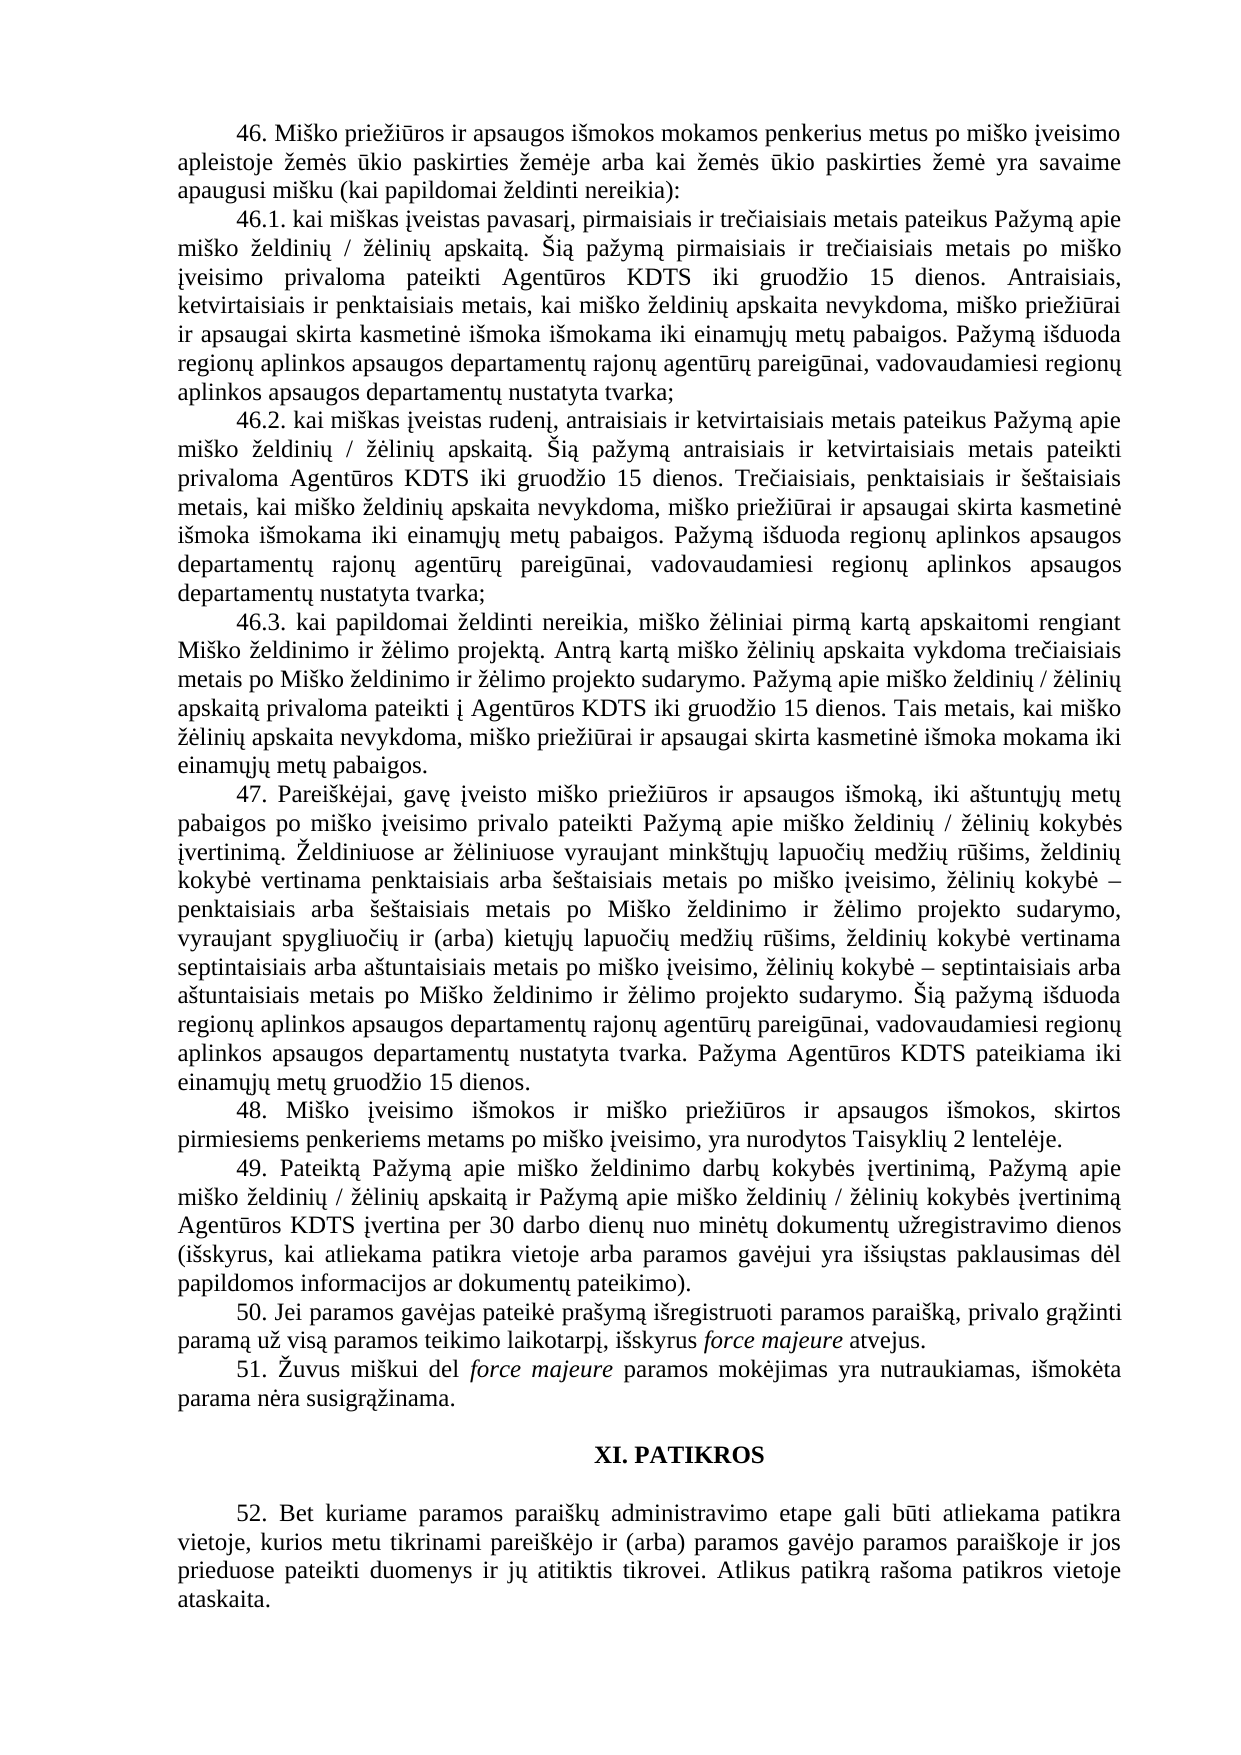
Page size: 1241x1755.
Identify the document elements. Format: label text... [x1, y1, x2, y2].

text 49. Pateiktą Pažymą apie miško želdinimo darbų kokybės įvertinimą, Pažymą apie miško želdinių / žėlinių apskaitą ir Pažymą apie miško želdinių / žėlinių kokybės įvertinimą Agentūros KDTS įvertina per 30 darbo dienų nuo minėtų dokumentų užregistravimo dienos (išskyrus, kai atliekama patikra vietoje arba paramos gavėjui yra išsiųstas paklausimas dėl papildomos informacijos ar dokumentų pateikimo). [177, 1153, 1122, 1297]
text 46. Miško priežiūros ir apsaugos išmokos mokamos penkerius metus po miško įveisimo apleistoje žemės ūkio paskirties žemėje arba kai žemės ūkio paskirties žemė yra savaime apaugusi mišku (kai papildomai želdinti nereikia): [177, 118, 1122, 204]
text 47. Pareiškėjai, gavę įveisto miško priežiūros ir apsaugos išmoką, iki aštuntųjų metų pabaigos po miško įveisimo privalo pateikti Pažymą apie miško želdinių / žėlinių kokybės įvertinimą. Želdiniuose ar žėliniuose vyraujant minkštųjų lapuočių medžių rūšims, želdinių kokybė vertinama penktaisiais arba šeštaisiais metais po miško įveisimo, žėlinių kokybė – penktaisiais arba šeštaisiais metais po Miško želdinimo ir žėlimo projekto sudarymo, vyraujant spygliuočių ir (arba) kietųjų lapuočių medžių rūšims, želdinių kokybė vertinama septintaisiais arba aštuntaisiais metais po miško įveisimo, žėlinių kokybė – septintaisiais arba aštuntaisiais metais po Miško želdinimo ir žėlimo projekto sudarymo. Šią pažymą išduoda regionų aplinkos apsaugos departamentų rajonų agentūrų pareigūnai, vadovaudamiesi regionų aplinkos apsaugos departamentų nustatyta tvarka. Pažyma Agentūros KDTS pateikiama iki einamųjų metų gruodžio 15 dienos. [177, 779, 1122, 1096]
text 48. Miško įveisimo išmokos ir miško priežiūros ir apsaugos išmokos, skirtos pirmiesiems penkeriems metams po miško įveisimo, yra nurodytos Taisyklių 2 lentelėje. [177, 1096, 1122, 1153]
text XI. PATIKROS [177, 1441, 1122, 1469]
text 46.1. kai miškas įveistas pavasarį, pirmaisiais ir trečiaisiais metais pateikus Pažymą apie miško želdinių / žėlinių apskaitą. Šią pažymą pirmaisiais ir trečiaisiais metais po miško įveisimo privaloma pateikti Agentūros KDTS iki gruodžio 15 dienos. Antraisiais, ketvirtaisiais ir penktaisiais metais, kai miško želdinių apskaita nevykdoma, miško priežiūrai ir apsaugai skirta kasmetinė išmoka išmokama iki einamųjų metų pabaigos. Pažymą išduoda regionų aplinkos apsaugos departamentų rajonų agentūrų pareigūnai, vadovaudamiesi regionų aplinkos apsaugos departamentų nustatyta tvarka; [177, 204, 1122, 406]
text 51. Žuvus miškui del force majeure paramos mokėjimas yra nutraukiamas, išmokėta parama nėra susigrąžinama. [177, 1354, 1122, 1412]
text 46.2. kai miškas įveistas rudenį, antraisiais ir ketvirtaisiais metais pateikus Pažymą apie miško želdinių / žėlinių apskaitą. Šią pažymą antraisiais ir ketvirtaisiais metais pateikti privaloma Agentūros KDTS iki gruodžio 15 dienos. Trečiaisiais, penktaisiais ir šeštaisiais metais, kai miško želdinių apskaita nevykdoma, miško priežiūrai ir apsaugai skirta kasmetinė išmoka išmokama iki einamųjų metų pabaigos. Pažymą išduoda regionų aplinkos apsaugos departamentų rajonų agentūrų pareigūnai, vadovaudamiesi regionų aplinkos apsaugos departamentų nustatyta tvarka; [177, 406, 1122, 607]
text 52. Bet kuriame paramos paraiškų administravimo etape gali būti atliekama patikra vietoje, kurios metu tikrinami pareiškėjo ir (arba) paramos gavėjo paramos paraiškoje ir jos prieduose pateikti duomenys ir jų atitiktis tikrovei. Atlikus patikrą rašoma patikros vietoje ataskaita. [177, 1498, 1122, 1613]
text 50. Jei paramos gavėjas pateikė prašymą išregistruoti paramos paraišką, privalo grąžinti paramą už visą paramos teikimo laikotarpį, išskyrus force majeure atvejus. [177, 1297, 1122, 1354]
text 46.3. kai papildomai želdinti nereikia, miško žėliniai pirmą kartą apskaitomi rengiant Miško želdinimo ir žėlimo projektą. Antrą kartą miško žėlinių apskaita vykdoma trečiaisiais metais po Miško želdinimo ir žėlimo projekto sudarymo. Pažymą apie miško želdinių / žėlinių apskaitą privaloma pateikti į Agentūros KDTS iki gruodžio 15 dienos. Tais metais, kai miško žėlinių apskaita nevykdoma, miško priežiūrai ir apsaugai skirta kasmetinė išmoka mokama iki einamųjų metų pabaigos. [177, 607, 1122, 779]
